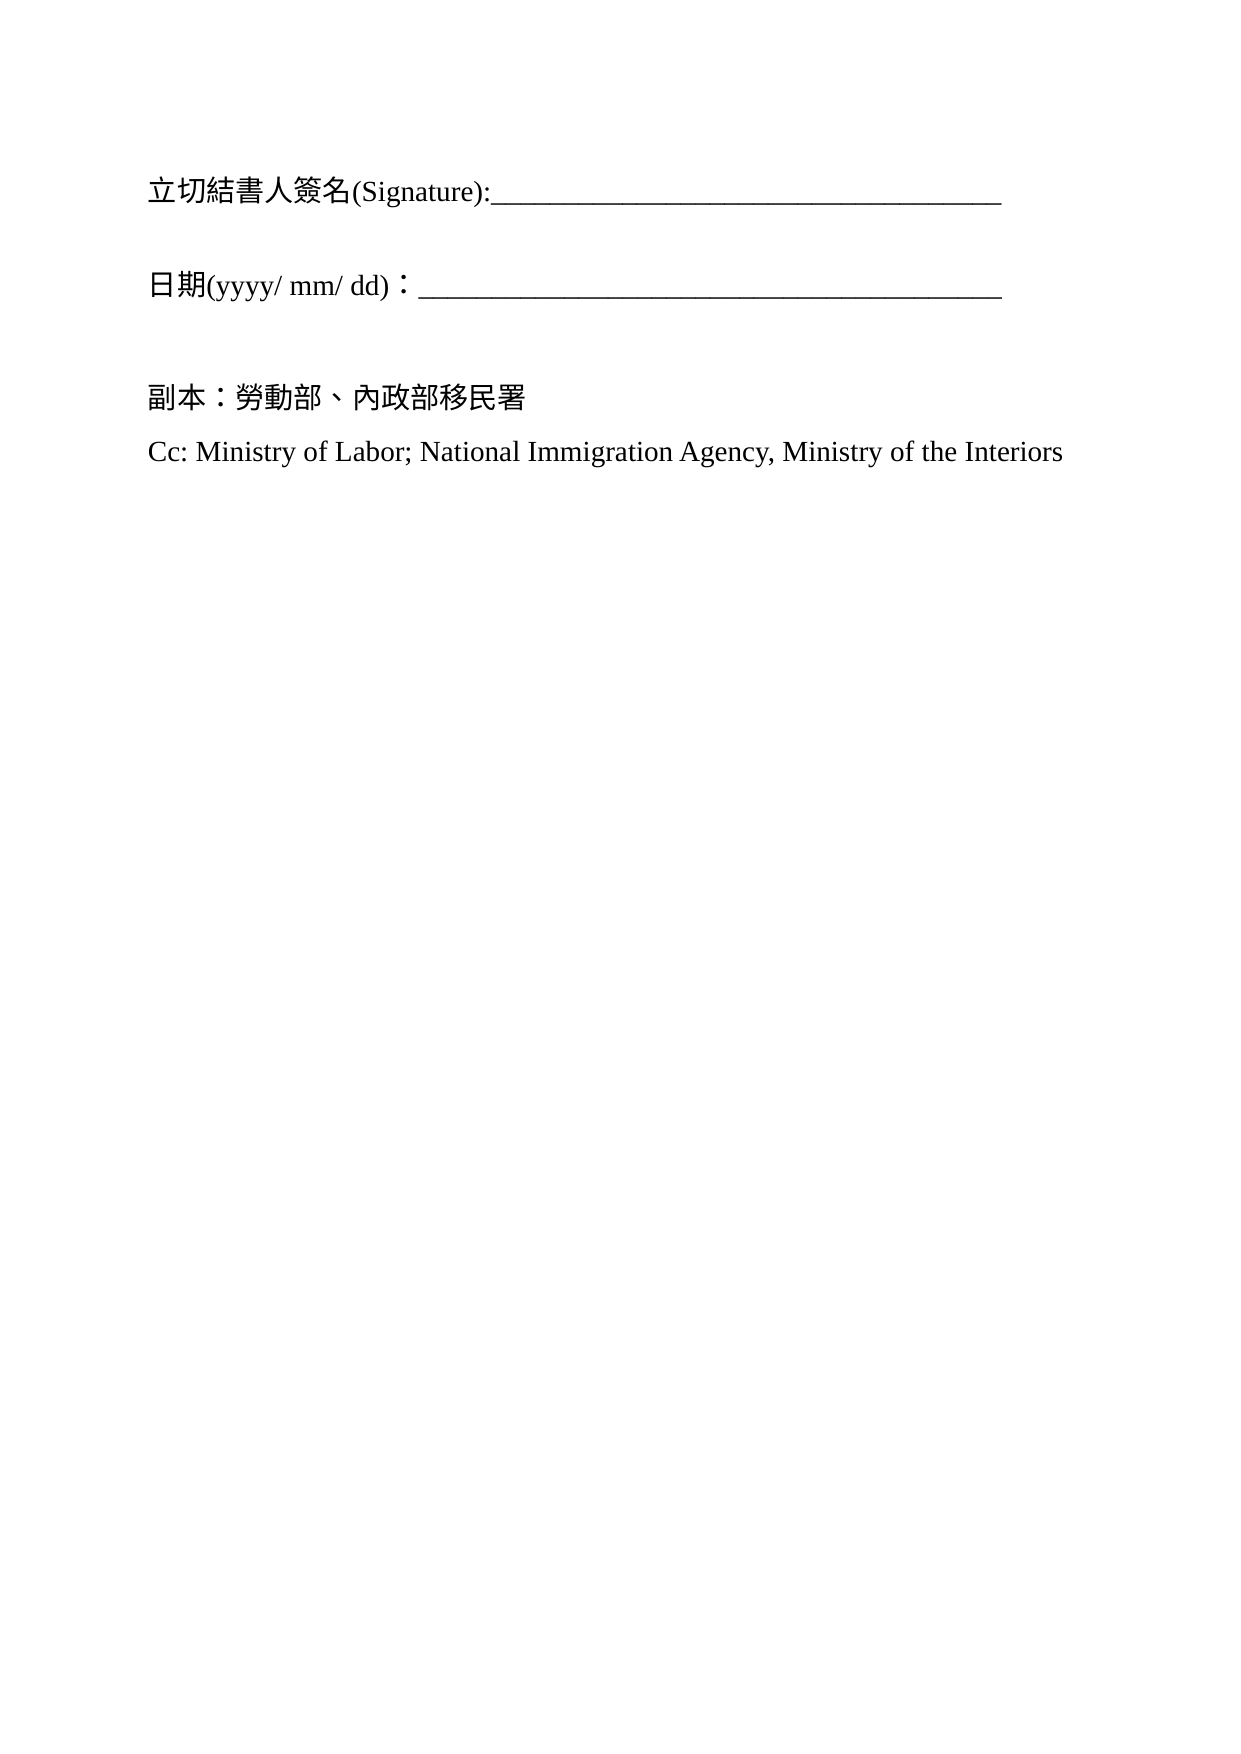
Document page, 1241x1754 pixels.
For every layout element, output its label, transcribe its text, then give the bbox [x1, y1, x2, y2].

text 日期(yyyy/ mm/ dd)：________________________________________ [148, 245, 1092, 320]
text 副本：勞動部、內政部移民署 [148, 358, 1092, 433]
text 立切結書人簽名(Signature):___________________________________ [148, 152, 1092, 227]
text Cc: Ministry of Labor; National Immigration Agency, Ministry of the Interiors [148, 433, 1092, 470]
